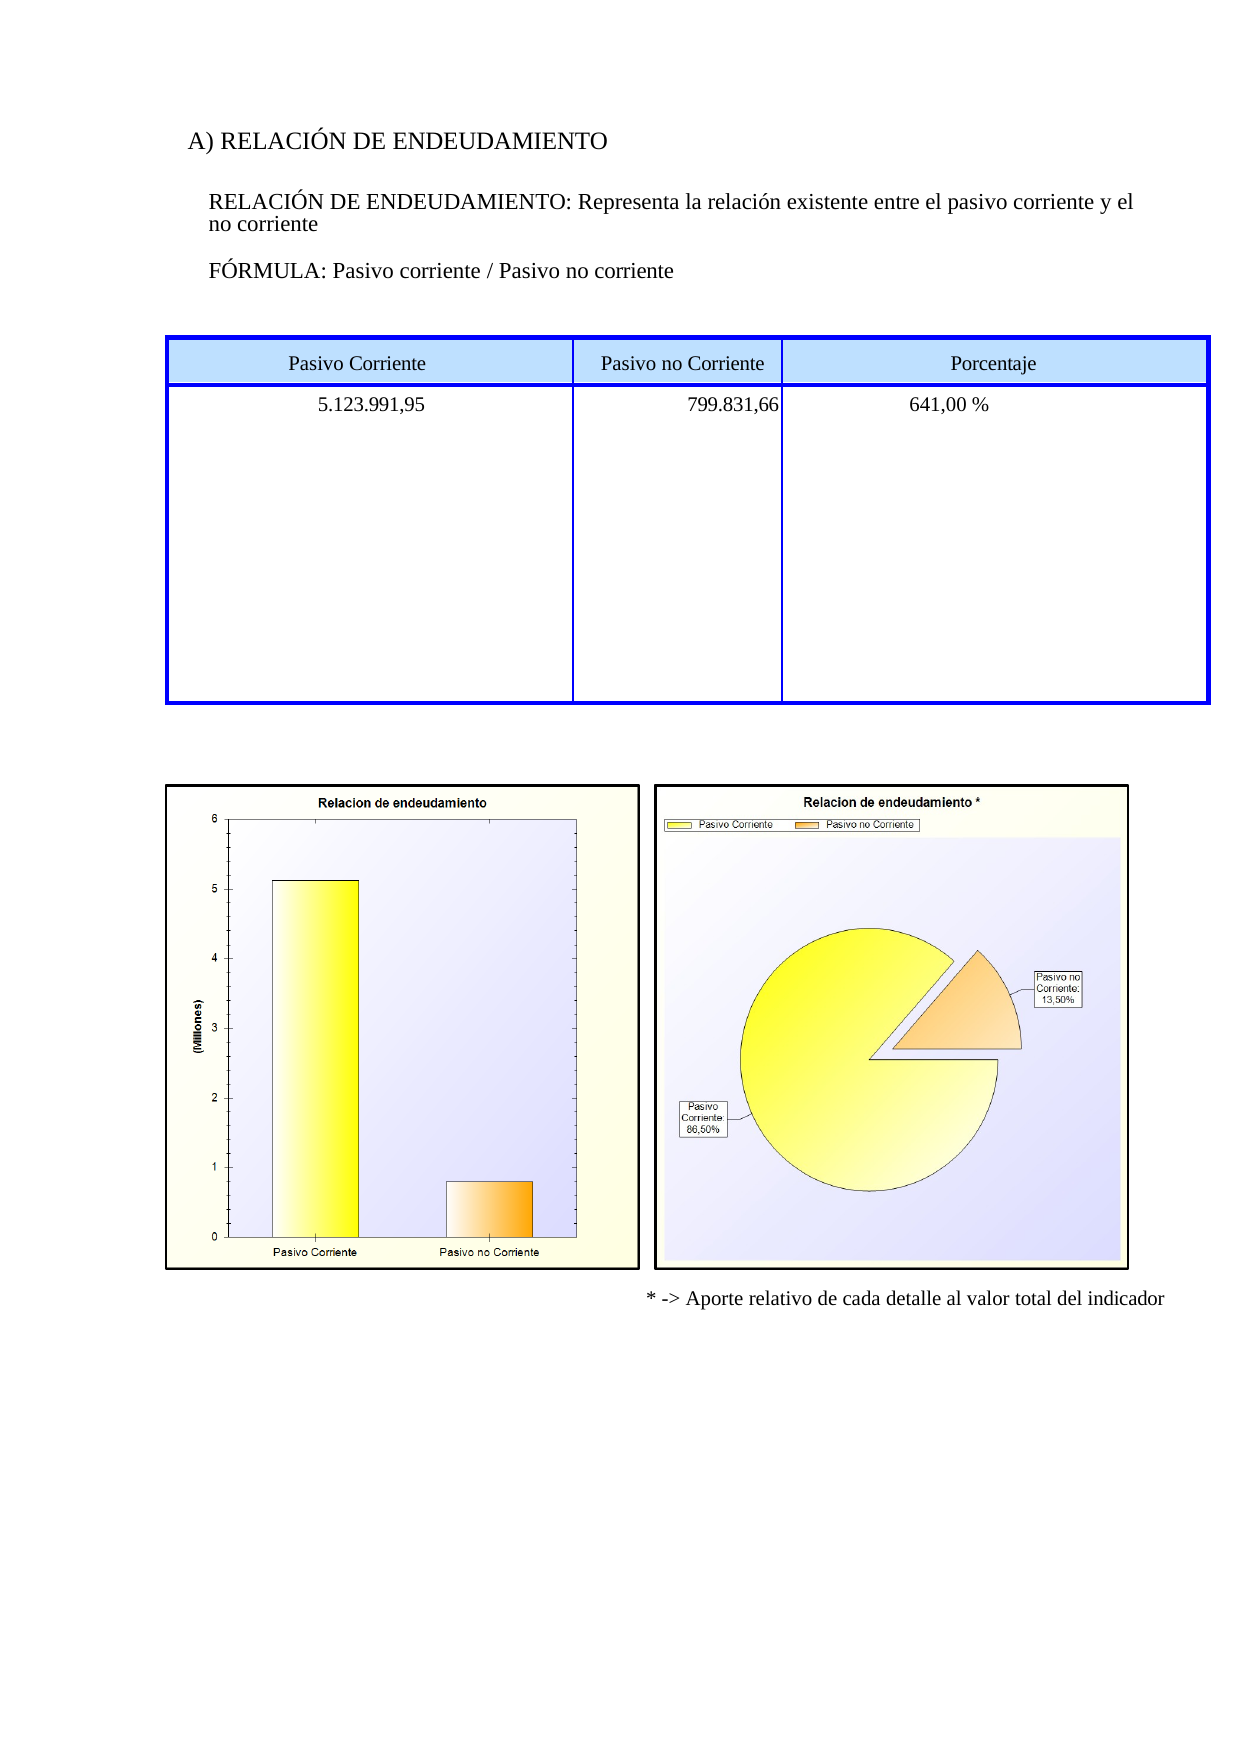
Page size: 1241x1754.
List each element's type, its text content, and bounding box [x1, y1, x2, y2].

picture [167, 786, 638, 1268]
table_header Pasivo Corriente [169, 340, 572, 382]
text FÓRMULA: Pasivo corriente / Pasivo no corriente [208, 257, 1221, 283]
picture [656, 786, 1127, 798]
table_header Porcentaje [783, 340, 1206, 382]
table_cell 5.123.991,95 [169, 387, 572, 701]
table_cell 799.831,66 [574, 387, 781, 701]
title A) RELACIÓN DE ENDEUDAMIENTO [187, 126, 1221, 154]
text * -> Aporte relativo de cada detalle al valor total del indicador [646, 798, 1221, 1310]
table_cell 641,00 % [783, 387, 1206, 701]
table_header Pasivo no Corriente [574, 340, 781, 382]
text RELACIÓN DE ENDEUDAMIENTO: Representa la relación existente entre el pasivo corriente y el no corriente [208, 191, 1156, 237]
